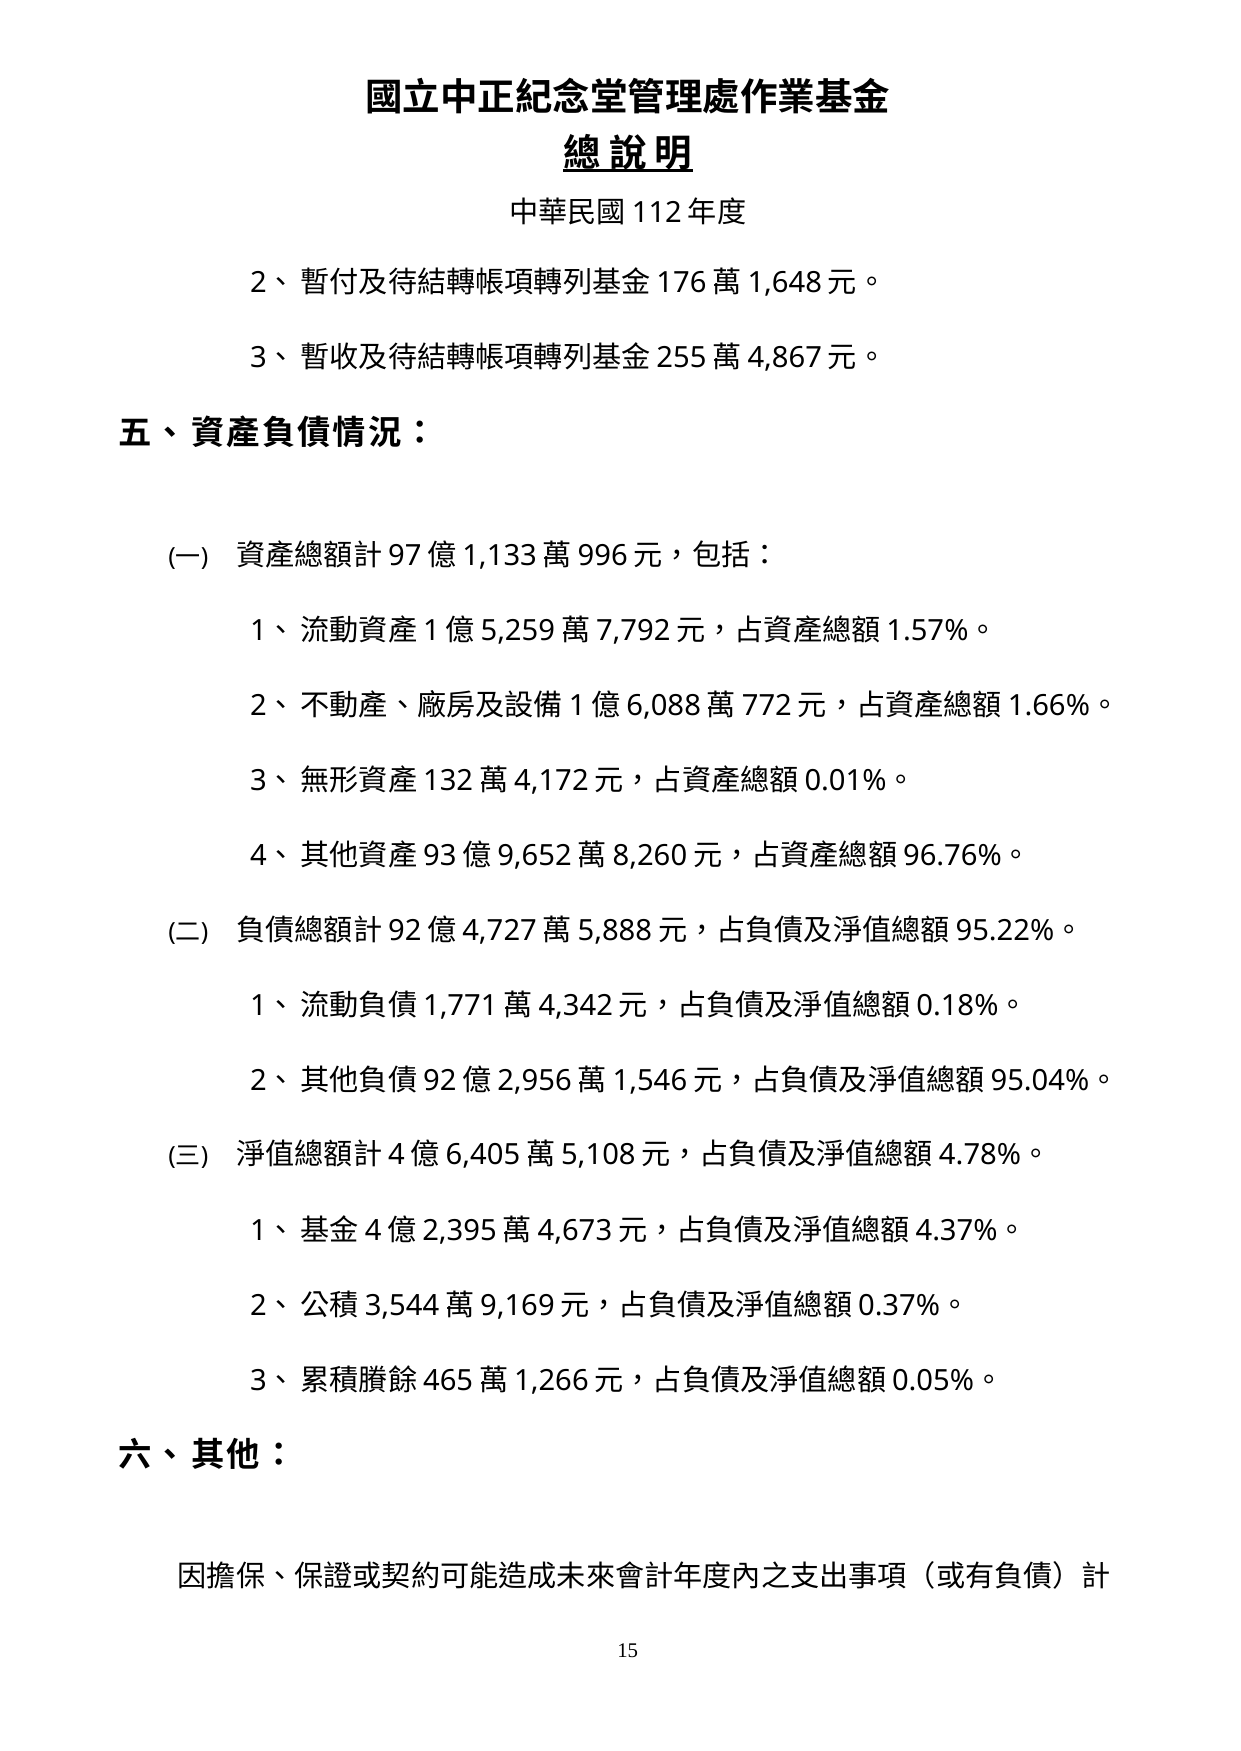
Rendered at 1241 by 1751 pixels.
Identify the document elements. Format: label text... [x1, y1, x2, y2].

list 流動負債1,771萬4,342元，占負債及淨值總額0.18%。 [250, 966, 1137, 1041]
subtitle 資產負債情況： [118, 392, 1137, 467]
list 淨值總額計4億6,405萬5,108元，占負債及淨值總額4.78%。 [168, 1116, 1137, 1191]
list 累積賸餘465萬1,266元，占負債及淨值總額0.05%。 [250, 1341, 1137, 1416]
list 資產總額計97億1,133萬996元，包括： [168, 516, 1137, 591]
list 其他負債92億2,956萬1,546元，占負債及淨值總額95.04%。 [250, 1041, 1137, 1116]
list 無形資產132萬4,172元，占資產總額0.01%。 [250, 741, 1137, 816]
list 負債總額計92億4,727萬5,888元，占負債及淨值總額95.22%。 [168, 891, 1137, 966]
list 不動產、廠房及設備1億6,088萬772元，占資產總額1.66%。 [250, 666, 1137, 741]
list 暫收及待結轉帳項轉列基金255萬4,867元。 [250, 317, 1137, 392]
list 公積3,544萬9,169元，占負債及淨值總額0.37%。 [250, 1266, 1137, 1341]
text 因擔保、保證或契約可能造成未來會計年度內之支出事項（或有負債）計 [177, 1536, 1137, 1611]
list 其他資產93億9,652萬8,260元，占資產總額96.76%。 [250, 816, 1137, 891]
subtitle 其他： [118, 1416, 1137, 1491]
list 流動資產1億5,259萬7,792元，占資產總額1.57%。 [250, 591, 1137, 666]
list 基金4億2,395萬4,673元，占負債及淨值總額4.37%。 [250, 1191, 1137, 1266]
list 暫付及待結轉帳項轉列基金176萬1,648元。 [250, 242, 1137, 317]
